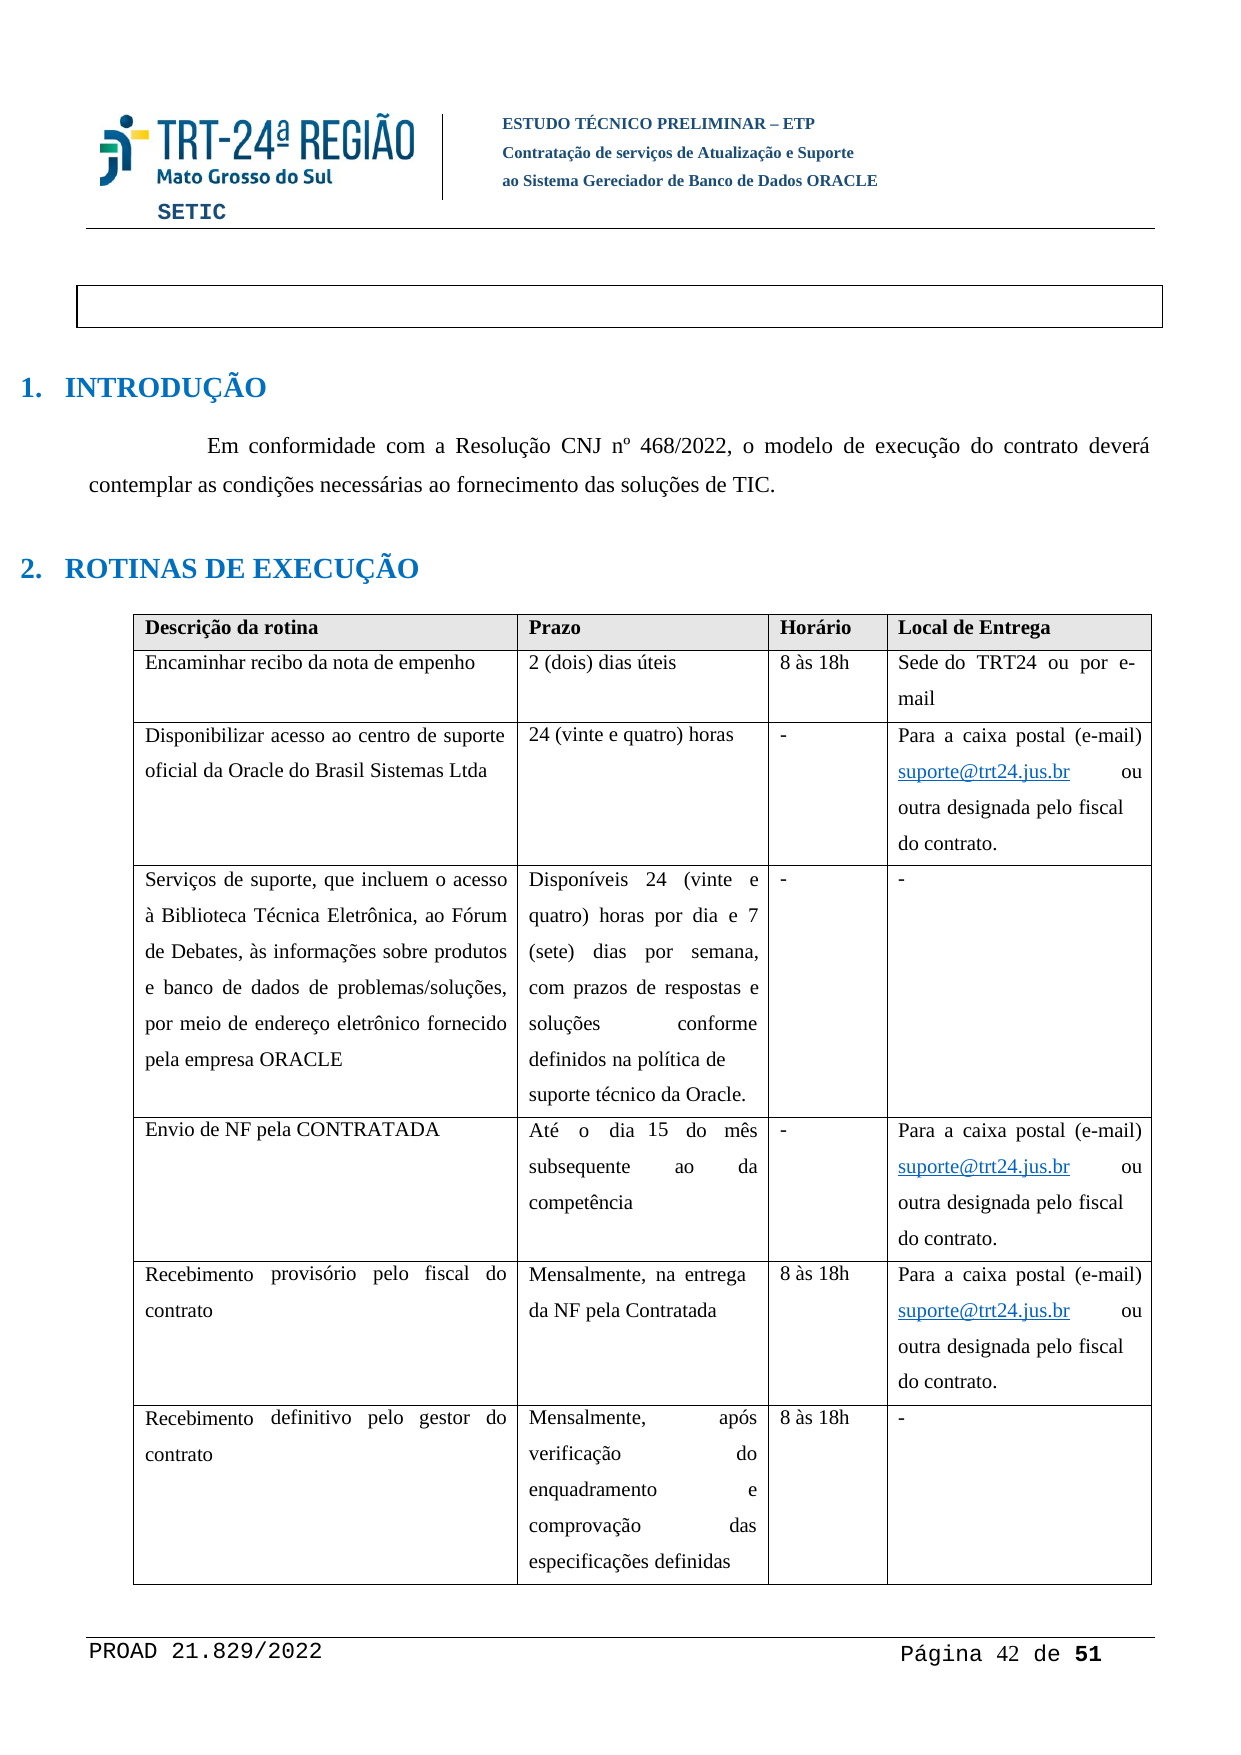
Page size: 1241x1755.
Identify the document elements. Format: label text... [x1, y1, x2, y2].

table_cell do [477, 1406, 517, 1584]
list ROTINAS DE EXECUÇÃO [20, 551, 1241, 585]
table_cell Serviços de suporte, que incluem o acesso à Biblioteca Técnica Eletrônica, ao Fórum de Debates, às informações sobre produtos e banco de dados de problemas/soluções, por meio de endereço eletrônico fornecido pela empresa ORACLE [134, 866, 517, 1117]
table_cell Sede do TRT24 ou por e- mail [888, 651, 1151, 722]
table_cell 8 às 18h [769, 651, 887, 722]
table_cell Mensalmente, na entrega da NF pela Contratada [518, 1262, 768, 1404]
text Em conformidade com a Resolução CNJ nº 468/2022, o modelo de execução do contrato deverá contemplar as condições necessárias ao fornecimento das soluções de TIC. [89, 432, 1241, 498]
table_cell - [888, 866, 1151, 1117]
table_cell definitivo [262, 1406, 361, 1584]
table_cell - [769, 723, 887, 865]
table_cell 24 (vinte e quatro) horas [518, 723, 768, 865]
table_header Horário [769, 615, 887, 650]
table_cell pelo [361, 1406, 413, 1584]
table_cell 15 [640, 1118, 671, 1261]
table_cell Recebimento contrato [134, 1262, 262, 1404]
table_cell 8 às 18h [769, 1406, 887, 1584]
table_cell Até o dia subsequente competência [518, 1118, 640, 1261]
table_cell do [477, 1262, 517, 1404]
list INTRODUÇÃO [20, 370, 1241, 403]
text V. EXECUÇÃO DO CONTRATO [89, 288, 1162, 326]
table_header Local de Entrega [888, 615, 1151, 650]
table_cell gestor [413, 1406, 477, 1584]
table_cell Envio de NF pela CONTRATADA [134, 1118, 517, 1261]
table_cell Disponíveis 24 (vinte e quatro) horas por dia e 7 (sete) dias por semana, com prazos de respostas e soluções conforme definidos na política de suporte técnico da Oracle. [518, 866, 768, 1117]
table_cell Disponibilizar acesso ao centro de suporte oficial da Oracle do Brasil Sistemas Ltda [134, 723, 517, 865]
table_cell mês da [715, 1118, 768, 1261]
table_cell - [888, 1406, 1151, 1584]
table_cell Para a caixa postal (e-mail) suporte@trt24.jus.br ou outra designada pelo fiscal do contrato. [888, 1262, 1151, 1404]
table_cell - [769, 1118, 887, 1261]
table_cell 8 às 18h [769, 1262, 887, 1404]
table_cell 2 (dois) dias úteis [518, 651, 768, 722]
table_cell do ao [671, 1118, 715, 1261]
table_cell pelo [361, 1262, 413, 1404]
table_cell Para a caixa postal (e-mail) suporte@trt24.jus.br ou outra designada pelo fiscal do contrato. [888, 1118, 1151, 1261]
table_cell fiscal [413, 1262, 477, 1404]
table_header Descrição da rotina [134, 615, 517, 650]
table_cell Encaminhar recibo da nota de empenho [134, 651, 517, 722]
table_cell provisório [262, 1262, 361, 1404]
table_cell Recebimento contrato [134, 1406, 262, 1584]
table_header Prazo [518, 615, 768, 650]
table_cell Mensalmente, após verificação do enquadramento e comprovação das especificações definidas [518, 1406, 768, 1584]
table_cell - [769, 866, 887, 1117]
table_cell Para a caixa postal (e-mail) suporte@trt24.jus.br ou outra designada pelo fiscal do contrato. [888, 723, 1151, 865]
